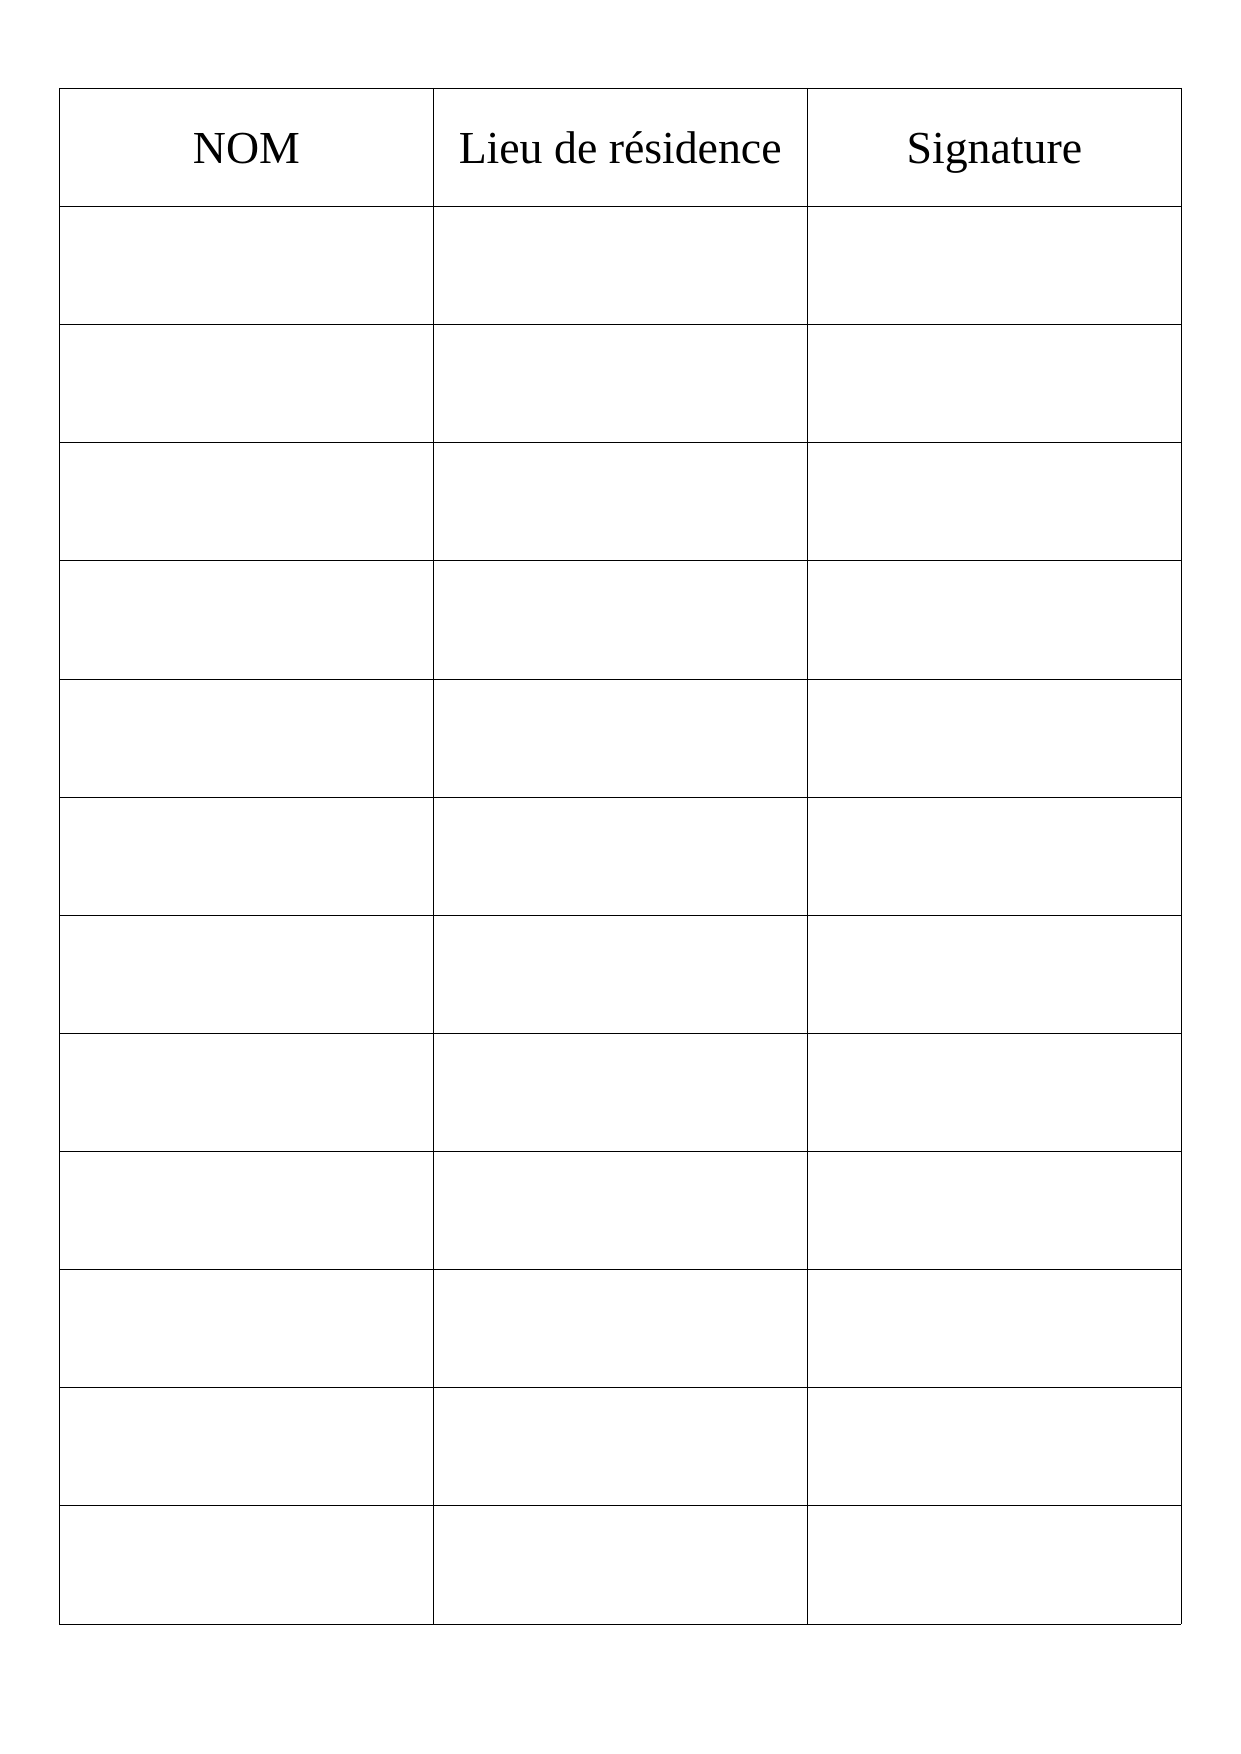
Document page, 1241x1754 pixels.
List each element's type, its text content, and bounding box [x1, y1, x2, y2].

table_cell [434, 916, 807, 1033]
table_cell [60, 1034, 433, 1151]
table_header Signature [808, 89, 1181, 206]
table_cell [808, 1034, 1181, 1151]
table_cell [808, 916, 1181, 1033]
table_cell [808, 325, 1181, 442]
table_cell [808, 561, 1181, 678]
table_cell [434, 1388, 807, 1505]
table_cell [434, 561, 807, 678]
table_cell [434, 1152, 807, 1269]
table_cell [60, 1506, 433, 1623]
table_cell [60, 798, 433, 915]
table_cell [434, 1506, 807, 1623]
table_cell [60, 207, 433, 324]
table_cell [60, 561, 433, 678]
table_header Lieu de résidence [434, 89, 807, 206]
table_cell [60, 325, 433, 442]
table_cell [808, 798, 1181, 915]
table_cell [808, 1152, 1181, 1269]
table_cell [434, 1034, 807, 1151]
table_cell [808, 1388, 1181, 1505]
table_cell [60, 1270, 433, 1387]
table_cell [60, 680, 433, 797]
table_cell [808, 680, 1181, 797]
table_cell [808, 443, 1181, 560]
table_cell [434, 1270, 807, 1387]
table_cell [808, 207, 1181, 324]
table_cell [434, 680, 807, 797]
table_cell [60, 1388, 433, 1505]
table_cell [60, 1152, 433, 1269]
table_cell [60, 443, 433, 560]
table_cell [60, 916, 433, 1033]
table_header NOM [60, 89, 433, 206]
table_cell [808, 1270, 1181, 1387]
table_cell [434, 207, 807, 324]
table_cell [434, 443, 807, 560]
table_cell [434, 798, 807, 915]
table_cell [808, 1506, 1181, 1623]
table_cell [434, 325, 807, 442]
